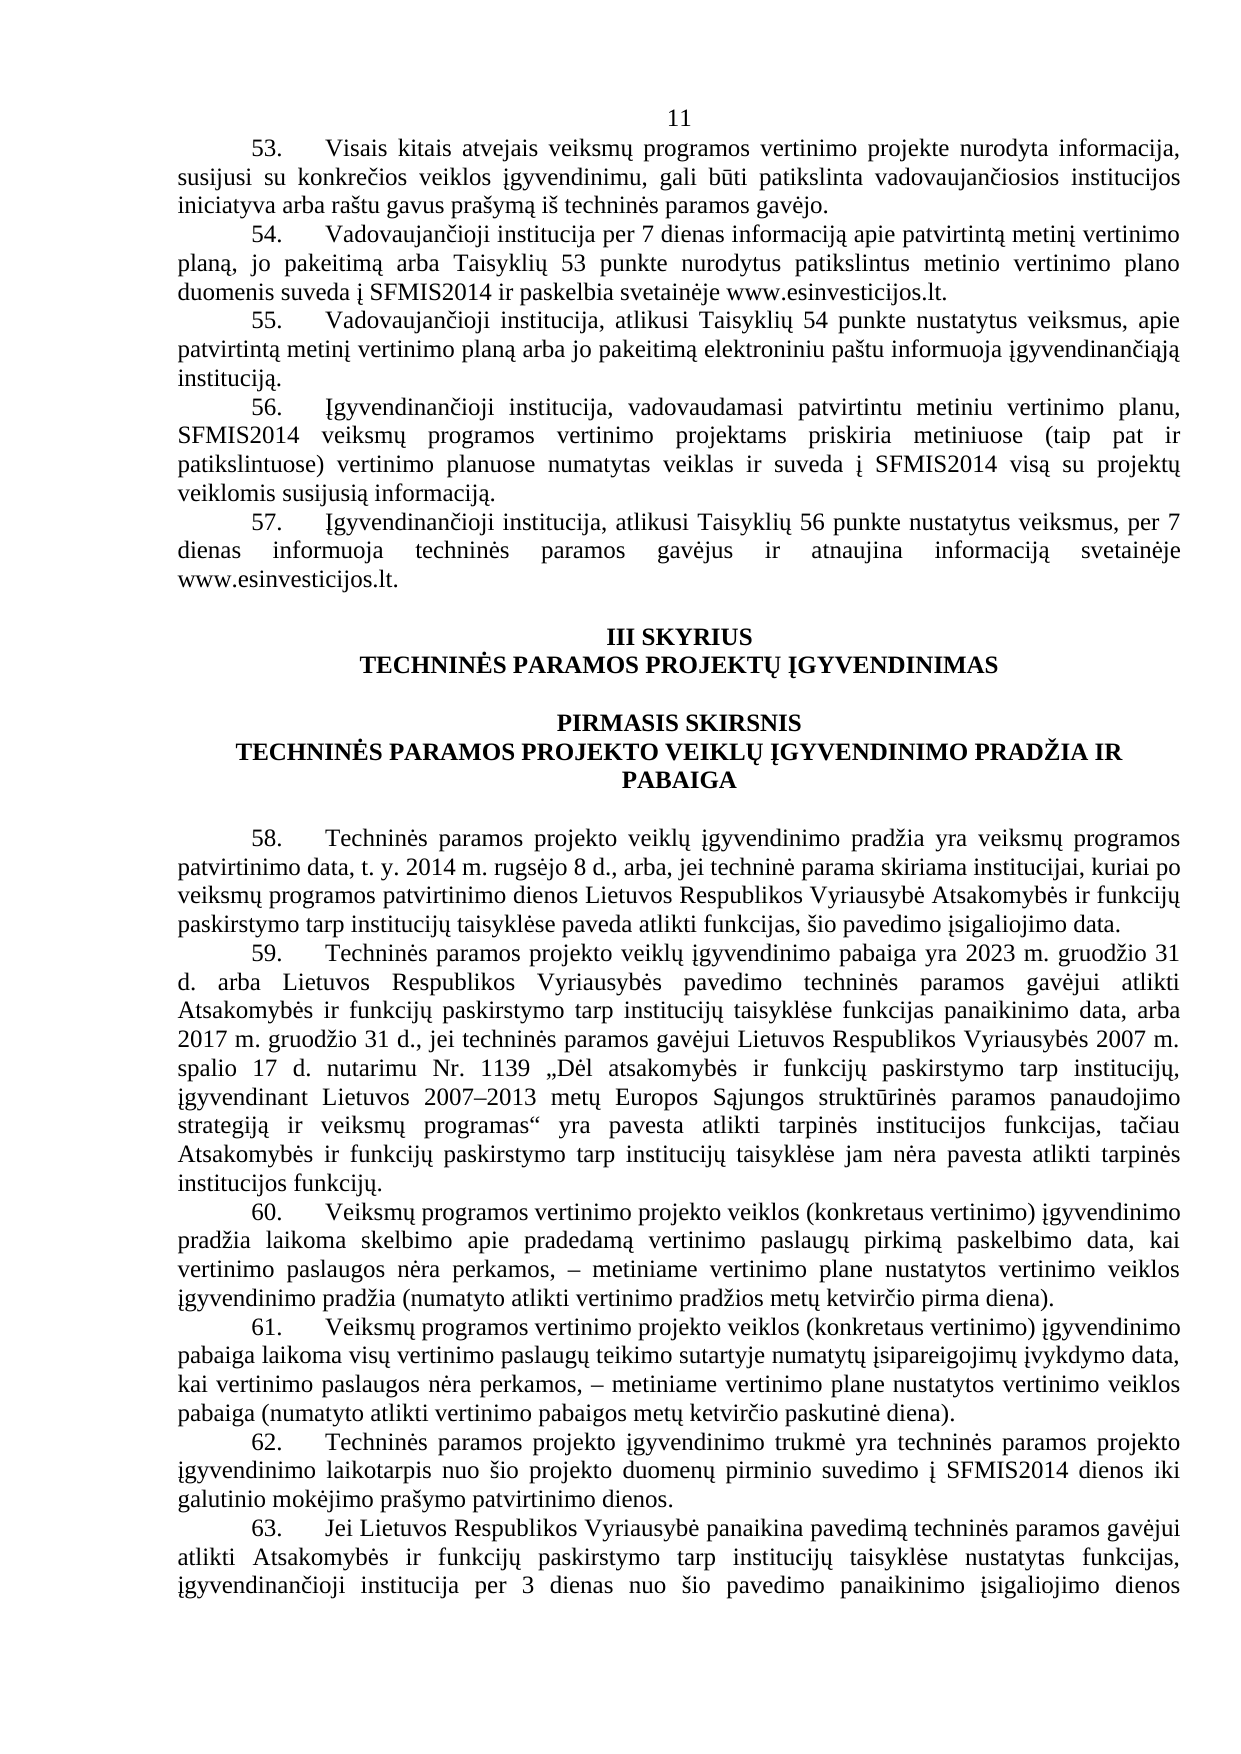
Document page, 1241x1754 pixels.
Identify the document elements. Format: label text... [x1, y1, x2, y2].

text 60. Veiksmų programos vertinimo projekto veiklos (konkretaus vertinimo) įgyvendinimo pradžia laikoma skelbimo apie pradedamą vertinimo paslaugų pirkimą paskelbimo data, kai vertinimo paslaugos nėra perkamos, – metiniame vertinimo plane nustatytos vertinimo veiklos įgyvendinimo pradžia (numatyto atlikti vertinimo pradžios metų ketvirčio pirma diena). [177, 1197, 1181, 1312]
text 54. Vadovaujančioji institucija per 7 dienas informaciją apie patvirtintą metinį vertinimo planą, jo pakeitimą arba Taisyklių 53 punkte nurodytus patikslintus metinio vertinimo plano duomenis suveda į SFMIS2014 ir paskelbia svetainėje www.esinvesticijos.lt. [177, 219, 1181, 305]
text TECHNINĖS PARAMOS PROJEKTO VEIKLŲ ĮGYVENDINIMO PRADŽIA IR PABAIGA [177, 737, 1181, 794]
text III SKYRIUS [177, 622, 1181, 650]
text TECHNINĖS PARAMOS PROJEKTŲ ĮGYVENDINIMAS [177, 650, 1181, 679]
text 53. Visais kitais atvejais veiksmų programos vertinimo projekte nurodyta informacija, susijusi su konkrečios veiklos įgyvendinimu, gali būti patikslinta vadovaujančiosios institucijos iniciatyva arba raštu gavus prašymą iš techninės paramos gavėjo. [177, 133, 1181, 219]
text PIRMASIS SKIRSNIS [177, 708, 1181, 737]
text 59. Techninės paramos projekto veiklų įgyvendinimo pabaiga yra 2023 m. gruodžio 31 d. arba Lietuvos Respublikos Vyriausybės pavedimo techninės paramos gavėjui atlikti Atsakomybės ir funkcijų paskirstymo tarp institucijų taisyklėse funkcijas panaikinimo data, arba 2017 m. gruodžio 31 d., jei techninės paramos gavėjui Lietuvos Respublikos Vyriausybės 2007 m. spalio 17 d. nutarimu Nr. 1139 „Dėl atsakomybės ir funkcijų paskirstymo tarp institucijų, įgyvendinant Lietuvos 2007–2013 metų Europos Sąjungos struktūrinės paramos panaudojimo strategiją ir veiksmų programas“ yra pavesta atlikti tarpinės institucijos funkcijas, tačiau Atsakomybės ir funkcijų paskirstymo tarp institucijų taisyklėse jam nėra pavesta atlikti tarpinės institucijos funkcijų. [177, 938, 1181, 1197]
text 56. Įgyvendinančioji institucija, vadovaudamasi patvirtintu metiniu vertinimo planu, SFMIS2014 veiksmų programos vertinimo projektams priskiria metiniuose (taip pat ir patikslintuose) vertinimo planuose numatytas veiklas ir suveda į SFMIS2014 visą su projektų veiklomis susijusią informaciją. [177, 392, 1181, 507]
text 61. Veiksmų programos vertinimo projekto veiklos (konkretaus vertinimo) įgyvendinimo pabaiga laikoma visų vertinimo paslaugų teikimo sutartyje numatytų įsipareigojimų įvykdymo data, kai vertinimo paslaugos nėra perkamos, – metiniame vertinimo plane nustatytos vertinimo veiklos pabaiga (numatyto atlikti vertinimo pabaigos metų ketvirčio paskutinė diena). [177, 1312, 1181, 1427]
text 57. Įgyvendinančioji institucija, atlikusi Taisyklių 56 punkte nustatytus veiksmus, per 7 dienas informuoja techninės paramos gavėjus ir atnaujina informaciją svetainėje www.esinvesticijos.lt. [177, 507, 1181, 593]
text 62. Techninės paramos projekto įgyvendinimo trukmė yra techninės paramos projekto įgyvendinimo laikotarpis nuo šio projekto duomenų pirminio suvedimo į SFMIS2014 dienos iki galutinio mokėjimo prašymo patvirtinimo dienos. [177, 1427, 1181, 1513]
text 63. Jei Lietuvos Respublikos Vyriausybė panaikina pavedimą techninės paramos gavėjui atlikti Atsakomybės ir funkcijų paskirstymo tarp institucijų taisyklėse nustatytas funkcijas, įgyvendinančioji institucija per 3 dienas nuo šio pavedimo panaikinimo įsigaliojimo dienos [177, 1513, 1181, 1599]
text 58. Techninės paramos projekto veiklų įgyvendinimo pradžia yra veiksmų programos patvirtinimo data, t. y. 2014 m. rugsėjo 8 d., arba, jei techninė parama skiriama institucijai, kuriai po veiksmų programos patvirtinimo dienos Lietuvos Respublikos Vyriausybė Atsakomybės ir funkcijų paskirstymo tarp institucijų taisyklėse paveda atlikti funkcijas, šio pavedimo įsigaliojimo data. [177, 823, 1181, 938]
text 55. Vadovaujančioji institucija, atlikusi Taisyklių 54 punkte nustatytus veiksmus, apie patvirtintą metinį vertinimo planą arba jo pakeitimą elektroniniu paštu informuoja įgyvendinančiąją instituciją. [177, 305, 1181, 392]
